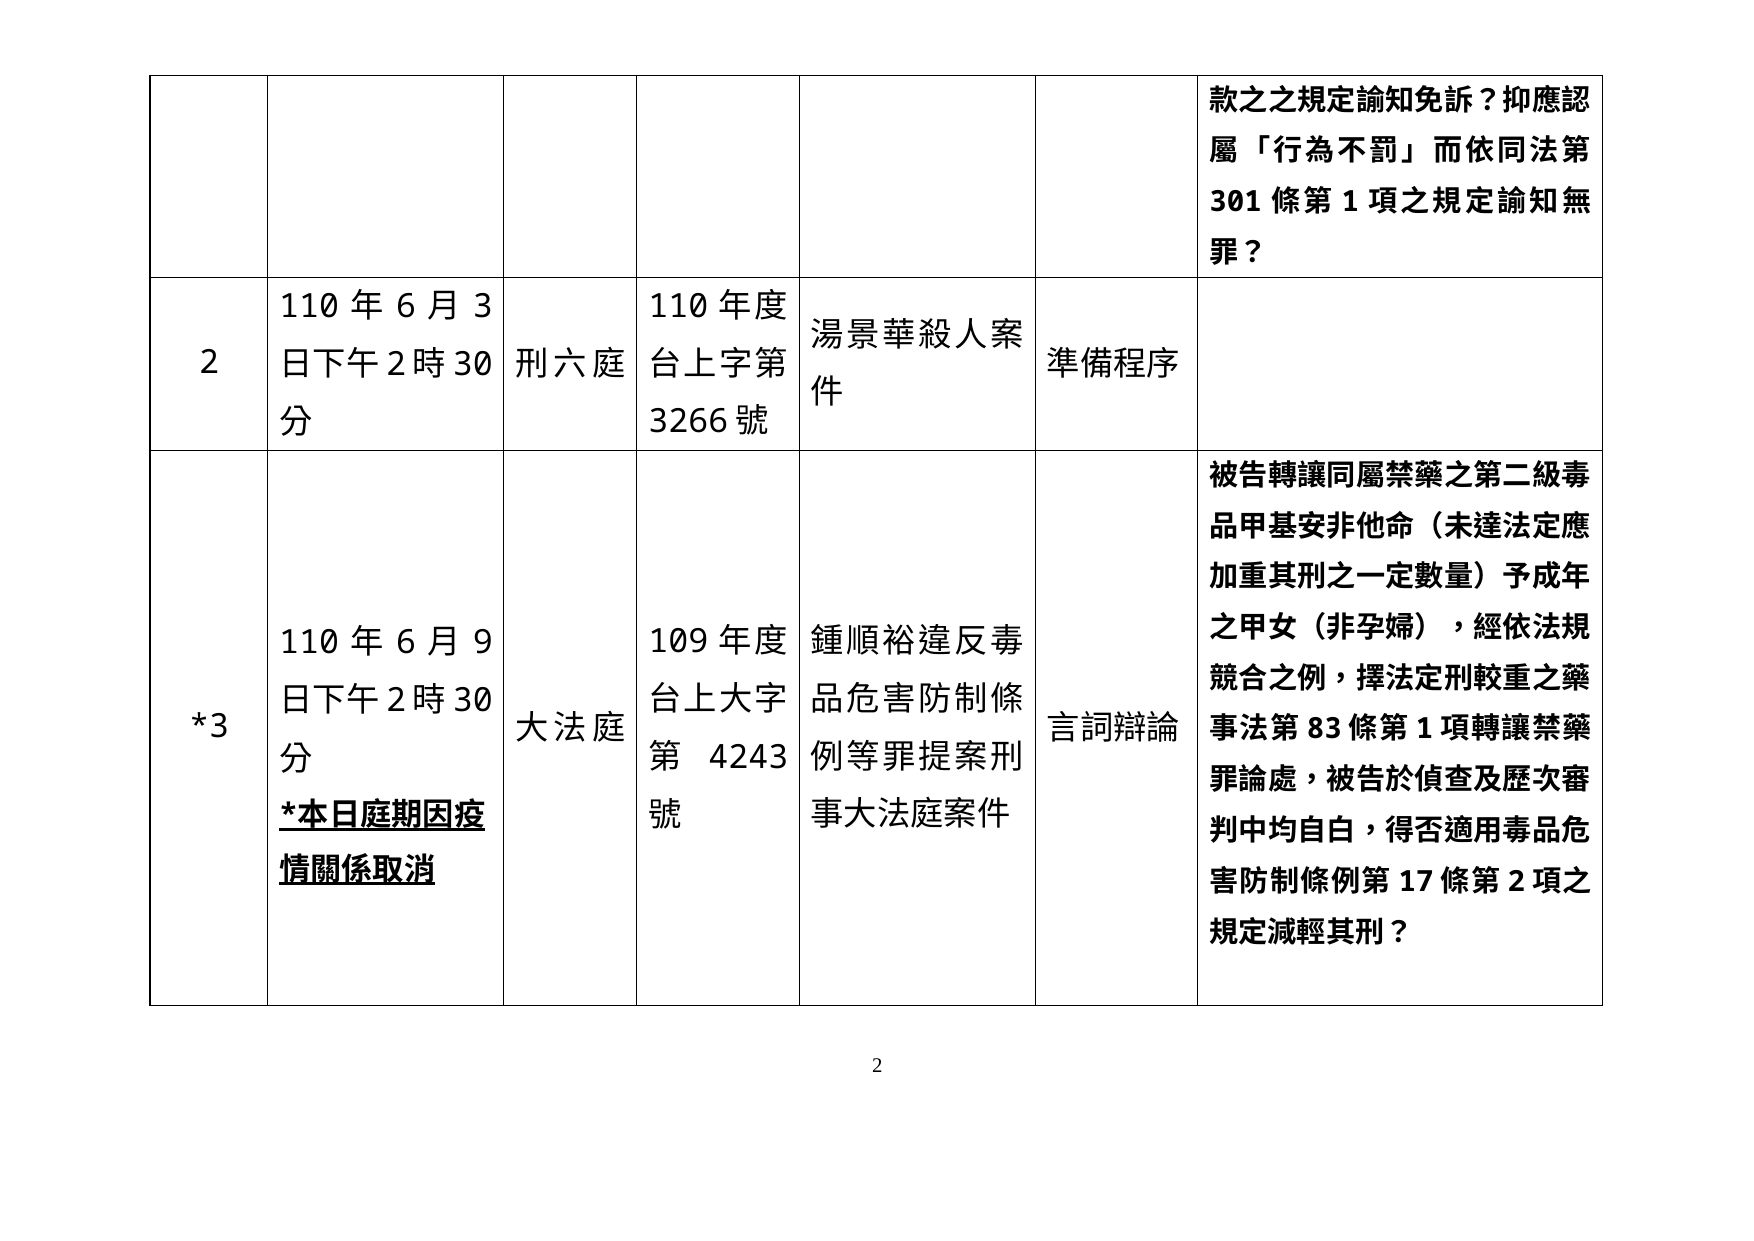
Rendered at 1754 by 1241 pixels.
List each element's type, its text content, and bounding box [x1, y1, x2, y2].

table_cell 109年度台上大字第4243號 [637, 451, 799, 1005]
table_cell [504, 76, 636, 277]
table_cell [637, 76, 799, 277]
table_cell 款之之規定諭知免訴？抑應認屬「行為不罰」而依同法第301條第1項之規定諭知無罪？ [1198, 76, 1602, 277]
table_cell [1036, 76, 1197, 277]
table_cell 110年6月9日下午2時30分 *本日庭期因疫情關係取消 [268, 451, 503, 1005]
table_cell 被告轉讓同屬禁藥之第二級毒品甲基安非他命（未達法定應加重其刑之一定數量）予成年之甲女（非孕婦），經依法規競合之例，擇法定刑較重之藥事法第83條第1項轉讓禁藥罪論處，被告於偵查及歷次審判中均自白，得否適用毒品危害防制條例第17條第2項之規定減輕其刑？ [1198, 451, 1602, 1005]
table_cell [1198, 278, 1602, 450]
table_cell 湯景華殺人案件 [800, 278, 1035, 450]
table_cell [151, 76, 267, 277]
table_cell 大法庭 [504, 451, 636, 1005]
table_cell [800, 76, 1035, 277]
table_cell 言詞辯論 [1036, 451, 1197, 1005]
table_cell [268, 76, 503, 277]
table_cell *3 [151, 451, 267, 1005]
table_cell 2 [151, 278, 267, 450]
table_cell 鍾順裕違反毒品危害防制條例等罪提案刑事大法庭案件 [800, 451, 1035, 1005]
table_cell 110年6月3日下午2時30分 [268, 278, 503, 450]
table_cell 110年度台上字第3266號 [637, 278, 799, 450]
table_cell 刑六庭 [504, 278, 636, 450]
table_cell 準備程序 [1036, 278, 1197, 450]
